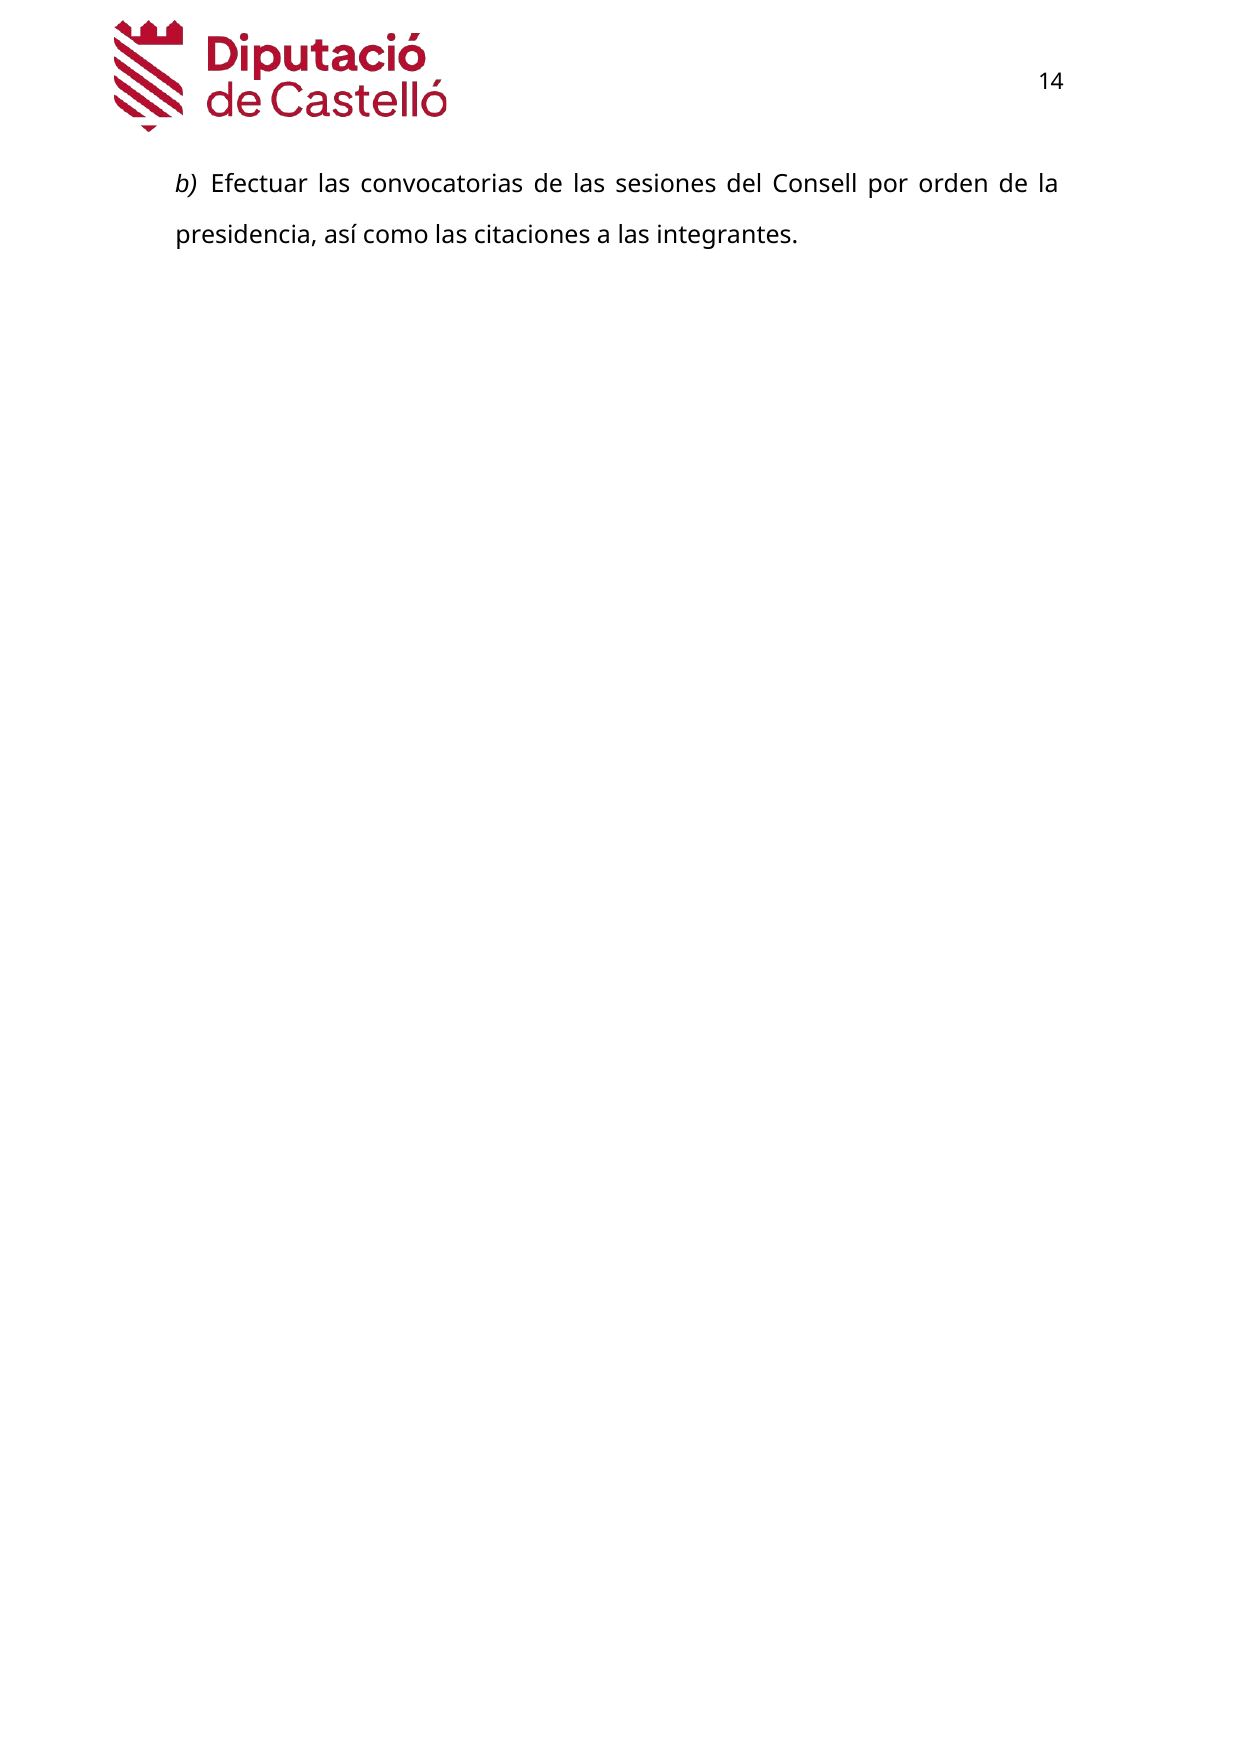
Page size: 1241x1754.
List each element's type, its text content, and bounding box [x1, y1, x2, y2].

list Efectuar las convocatorias de las sesiones del Consell por orden de la presidencia, así como las citaciones a las integrantes. [175, 165, 1059, 250]
picture [114, 20, 447, 132]
